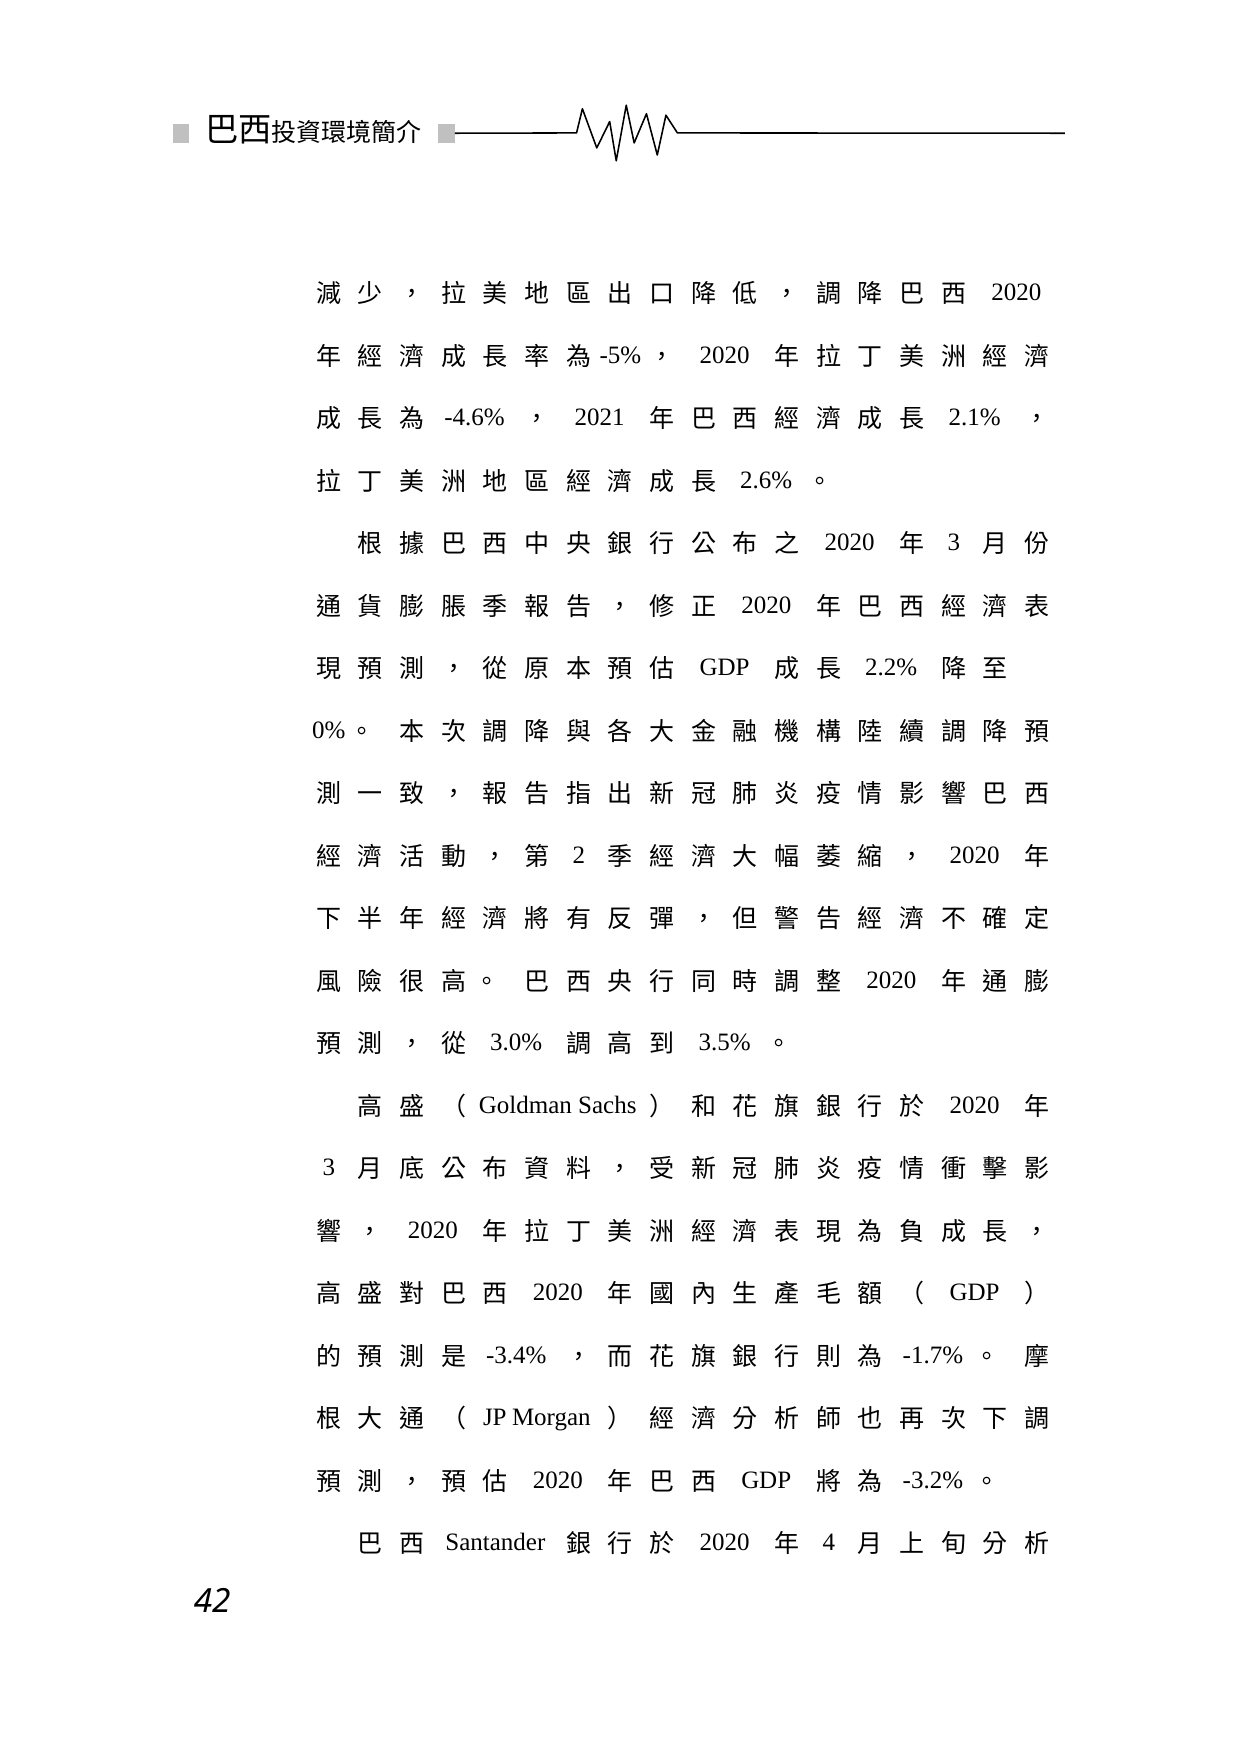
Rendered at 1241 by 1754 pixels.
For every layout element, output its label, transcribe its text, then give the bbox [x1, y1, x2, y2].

text 巴西Santander銀行於2020年4月上旬分析 [281, 1500, 1058, 1563]
text 高盛（Goldman Sachs）和花旗銀行於2020年3月底公布資料，受新冠肺炎疫情衝擊影響，2020年拉丁美洲經濟表現為負成長，高盛對巴西2020年國內生產毛額（GDP）的預測是-3.4%，而花旗銀行則為-1.7%。摩根大通（JP Morgan）經濟分析師也再次下調預測，預估2020年巴西GDP將為-3.2%。 [281, 1063, 1058, 1500]
text 減少，拉美地區出口降低，調降巴西2020年經濟成長率為-5%，2020年拉丁美洲經濟成長為-4.6%，2021年巴西經濟成長2.1%，拉丁美洲地區經濟成長2.6%。 [281, 250, 1058, 500]
text 根據巴西中央銀行公布之2020年3月份通貨膨脹季報告，修正2020年巴西經濟表現預測，從原本預估GDP成長2.2%降至0%。本次調降與各大金融機構陸續調降預測一致，報告指出新冠肺炎疫情影響巴西經濟活動，第2季經濟大幅萎縮，2020年下半年經濟將有反彈，但警告經濟不確定風險很高。巴西央行同時調整2020年通膨預測，從3.0%調高到3.5%。 [281, 500, 1058, 1063]
